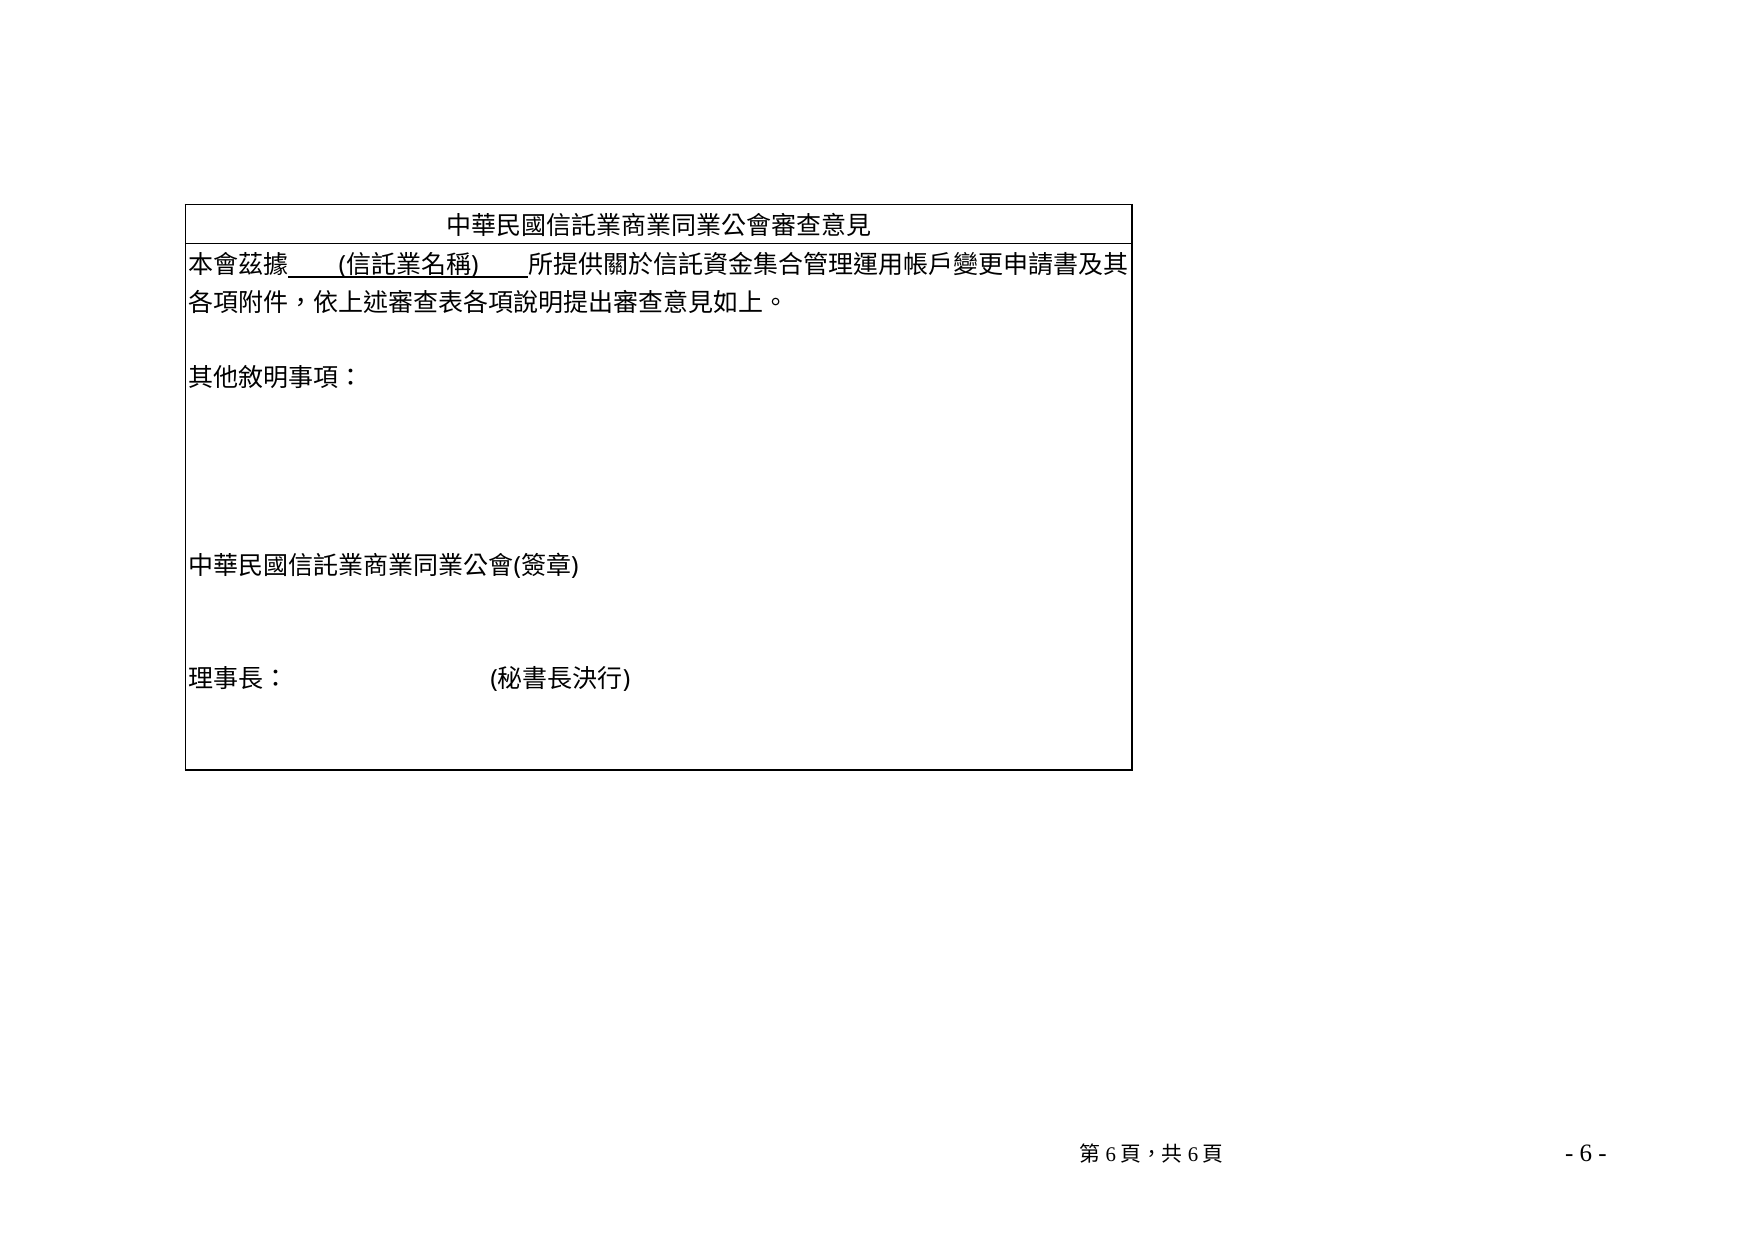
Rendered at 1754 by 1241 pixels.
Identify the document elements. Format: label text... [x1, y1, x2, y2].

table_cell 本會茲據 (信託業名稱) 所提供關於信託資金集合管理運用帳戶變更申請書及其各項附件，依上述審查表各項說明提出審查意見如上。 其他敘明事項： 中華民國信託業商業同業公會(簽章) 理事長： (秘書長決行) [186, 244, 1131, 769]
table_header 中華民國信託業商業同業公會審查意見 [186, 205, 1131, 243]
